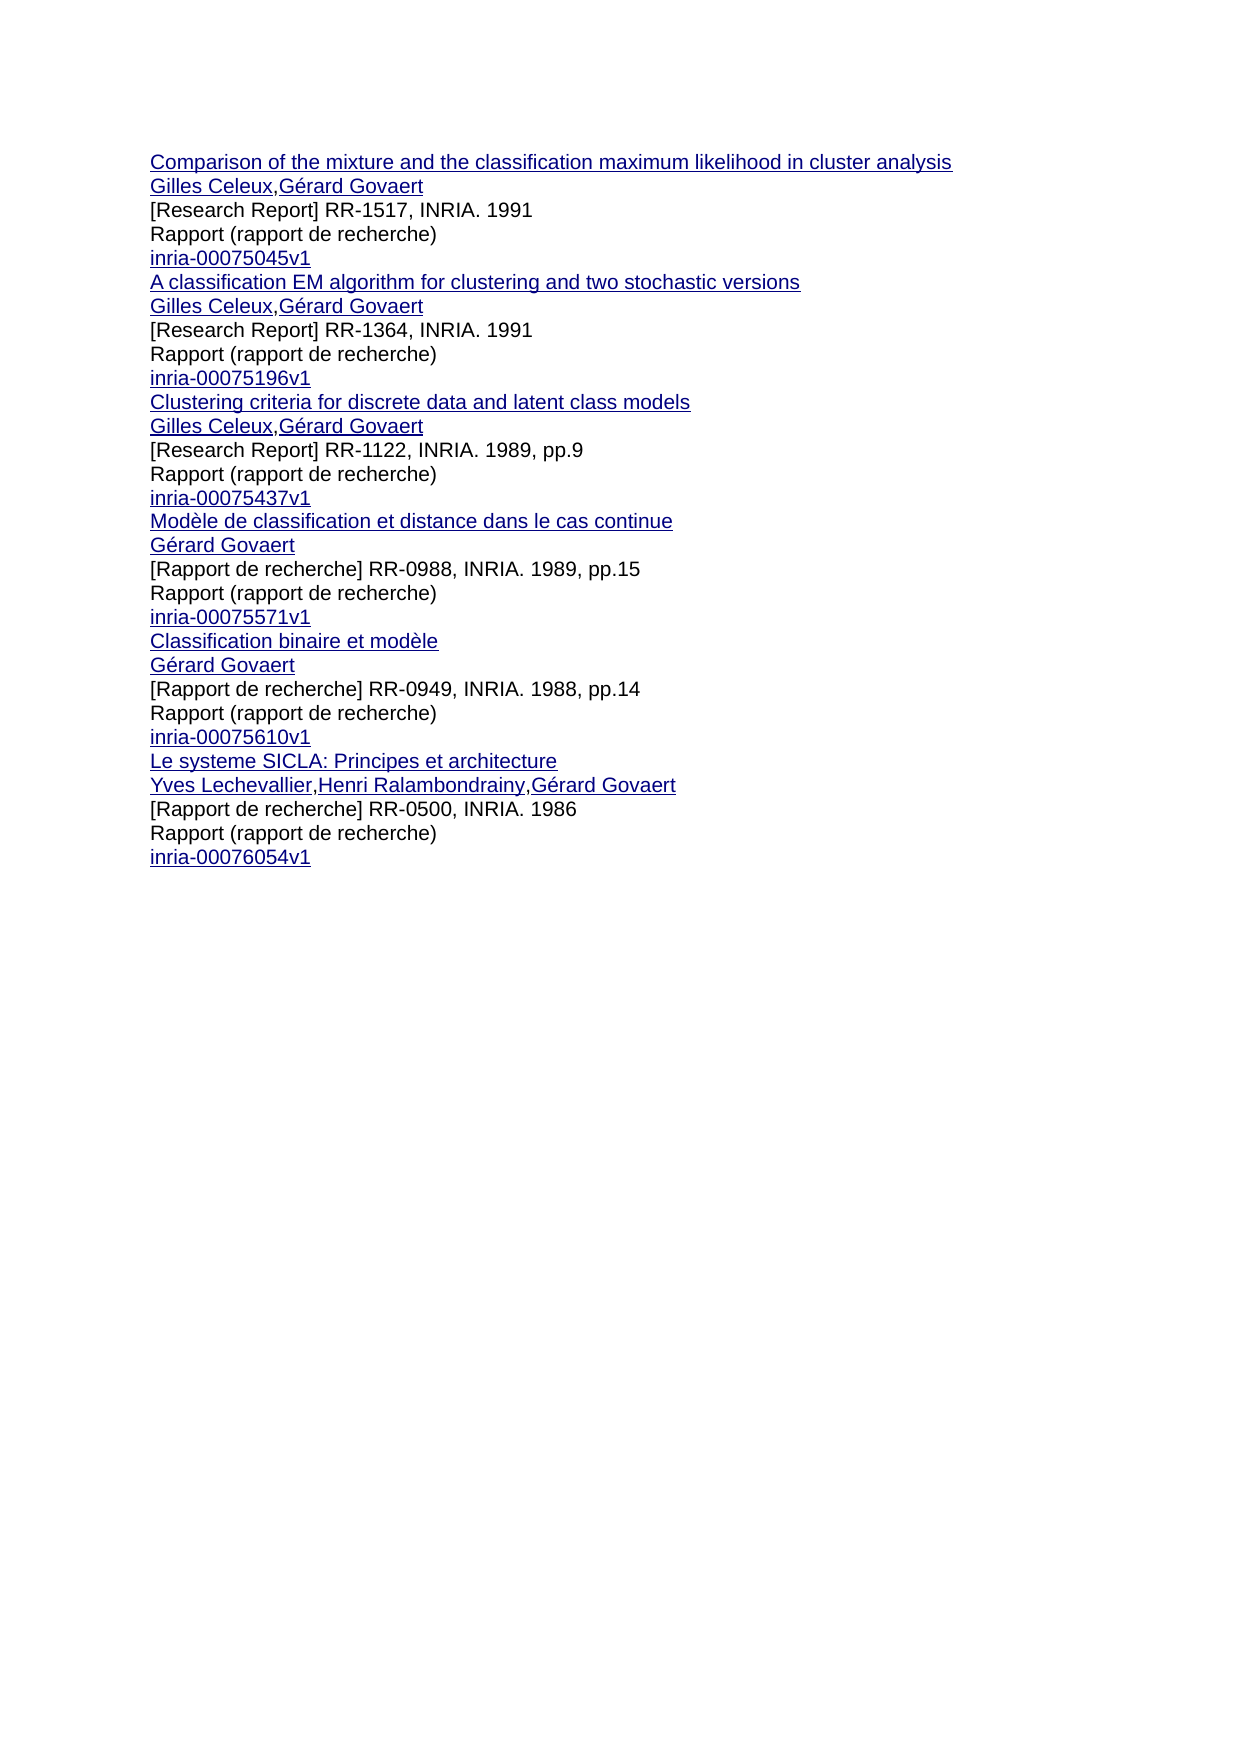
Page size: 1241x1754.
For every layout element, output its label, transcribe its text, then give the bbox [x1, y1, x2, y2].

table_cell Classification binaire et modèle Gérard Govaert [Rapport de recherche] RR-0949, INRIA. 1988, pp.14 Rapport (rapport de recherche) inria-00075610v1 [150, 629, 1090, 749]
table_cell Le systeme SICLA: Principes et architecture Yves Lechevallier,Henri Ralambondrainy,Gérard Govaert [Rapport de recherche] RR-0500, INRIA. 1986 Rapport (rapport de recherche) inria-00076054v1 [150, 749, 1090, 869]
table_cell Modèle de classification et distance dans le cas continue Gérard Govaert [Rapport de recherche] RR-0988, INRIA. 1989, pp.15 Rapport (rapport de recherche) inria-00075571v1 [150, 509, 1090, 629]
table_cell A classification EM algorithm for clustering and two stochastic versions Gilles Celeux,Gérard Govaert [Research Report] RR-1364, INRIA. 1991 Rapport (rapport de recherche) inria-00075196v1 [150, 270, 1090, 389]
table_cell Clustering criteria for discrete data and latent class models Gilles Celeux,Gérard Govaert [Research Report] RR-1122, INRIA. 1989, pp.9 Rapport (rapport de recherche) inria-00075437v1 [150, 390, 1090, 509]
table_cell Comparison of the mixture and the classification maximum likelihood in cluster analysis Gilles Celeux,Gérard Govaert [Research Report] RR-1517, INRIA. 1991 Rapport (rapport de recherche) inria-00075045v1 [150, 150, 1090, 270]
